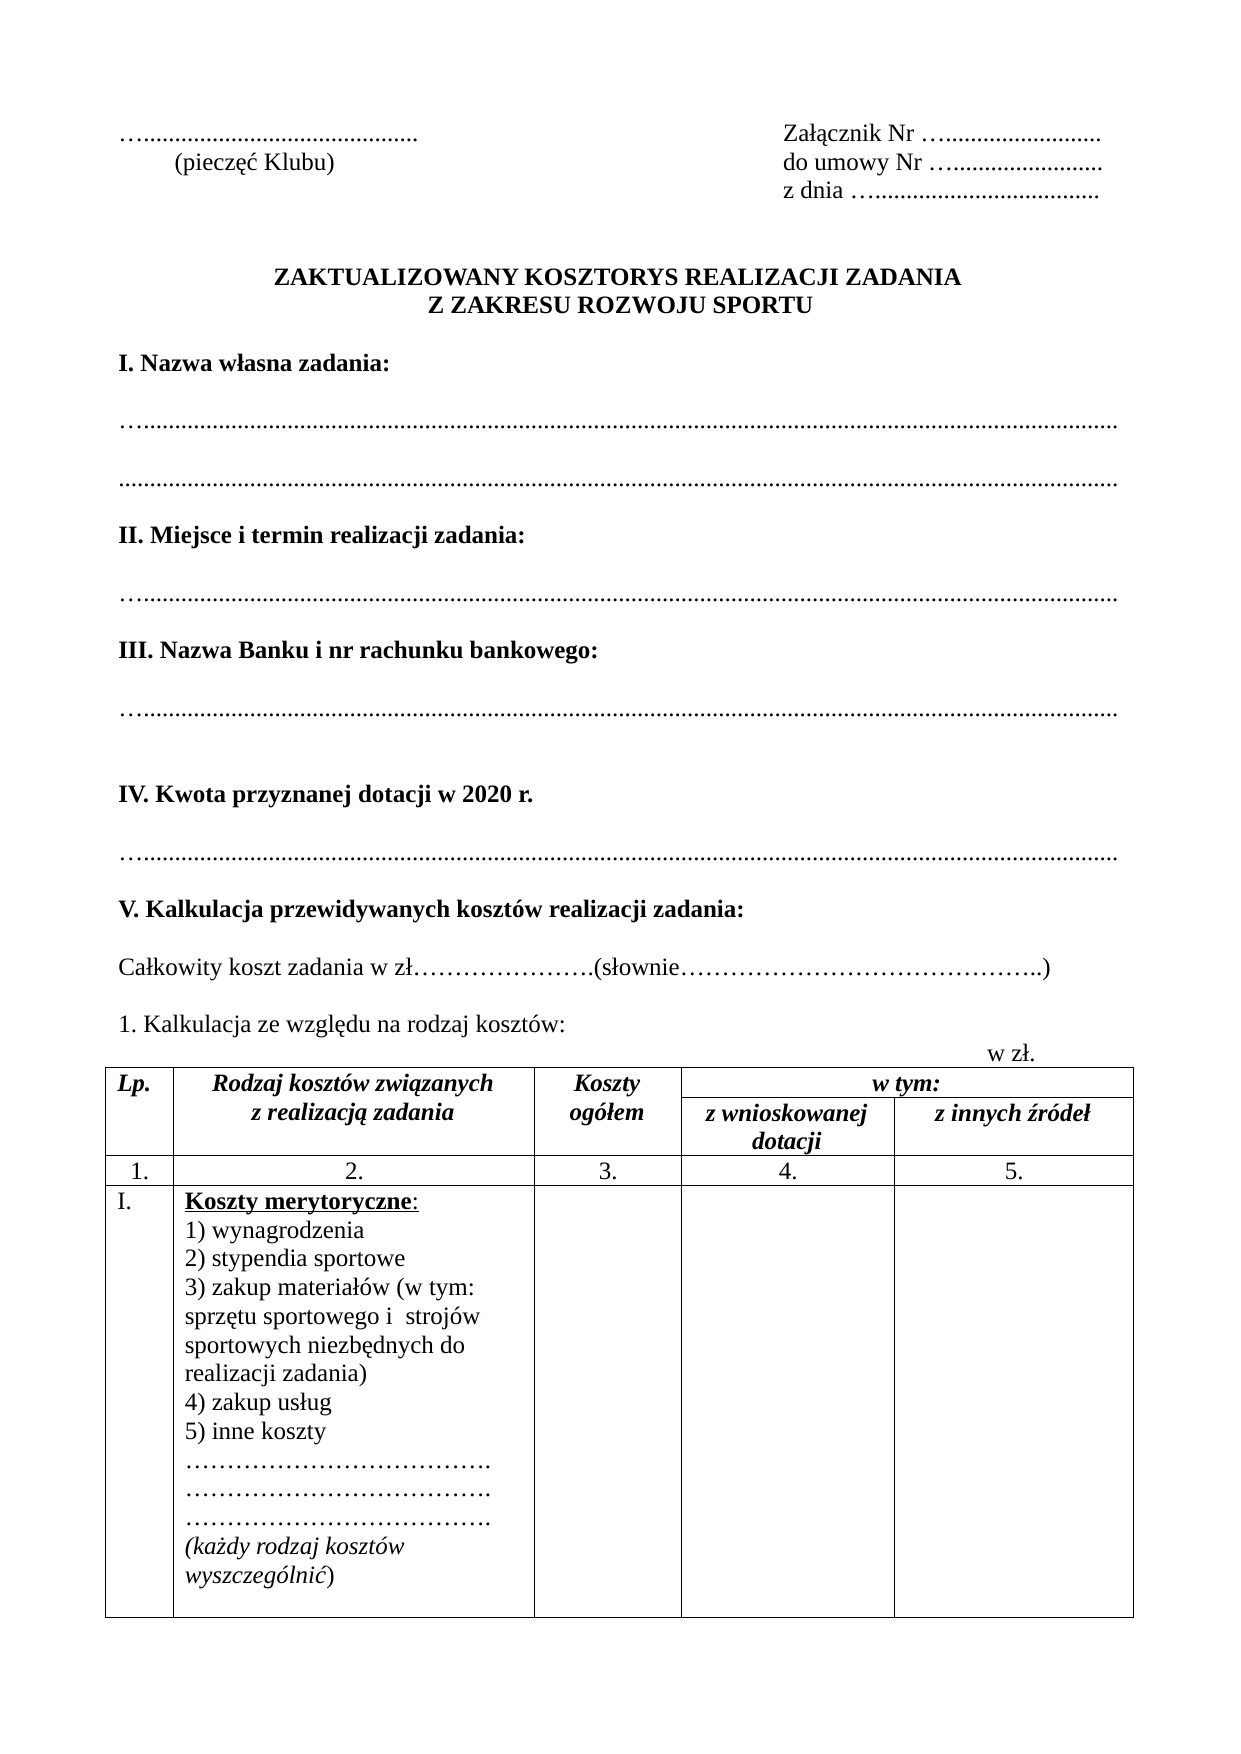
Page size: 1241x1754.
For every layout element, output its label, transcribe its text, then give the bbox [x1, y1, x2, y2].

text z dnia ….................................... [118, 176, 1122, 204]
text III. Nazwa Banku i nr rachunku bankowego: [118, 636, 1122, 664]
table_header w tym: [682, 1068, 1133, 1097]
table_cell z innych źródeł [895, 1098, 1133, 1155]
text Z ZAKRESU ROZWOJU SPORTU [118, 291, 1122, 319]
text …............................................................................................................................................................ [118, 693, 1122, 722]
table_cell 5. [895, 1156, 1133, 1185]
text ................................................................................................................................................................ [118, 463, 1122, 492]
text …............................................ Załącznik Nr …......................... [118, 118, 1122, 147]
table_cell [895, 1186, 1133, 1617]
text (pieczęć Klubu) do umowy Nr …........................ [118, 147, 1122, 176]
table_cell [535, 1186, 681, 1617]
table_header Koszty ogółem [535, 1068, 681, 1155]
text …............................................................................................................................................................ [118, 406, 1122, 434]
text …............................................................................................................................................................ [118, 578, 1122, 607]
table_cell z wnioskowanej dotacji [682, 1098, 894, 1155]
table_cell 1. [106, 1156, 173, 1185]
text 1. Kalkulacja ze względu na rodzaj kosztów: [118, 1009, 1122, 1038]
table_cell I. [106, 1186, 173, 1617]
text …............................................................................................................................................................ [118, 808, 1122, 866]
table_header Lp. [106, 1068, 173, 1155]
table_cell Koszty merytoryczne: 1) wynagrodzenia 2) stypendia sportowe 3) zakup materiałów (w tym: sprzętu sportowego i strojów sportowych niezbędnych do realizacji zadania) 4) zakup usług 5) inne koszty ………………………………. ………………………………. ………………………………. (każdy rodzaj kosztów wyszczególnić) [174, 1186, 534, 1617]
text w zł. [118, 1038, 1122, 1067]
text I. Nazwa własna zadania: [118, 348, 1122, 377]
text V. Kalkulacja przewidywanych kosztów realizacji zadania: [118, 894, 1122, 923]
table_cell [682, 1186, 894, 1617]
text ZAKTUALIZOWANY KOSZTORYS REALIZACJI ZADANIA [118, 262, 1122, 291]
text IV. Kwota przyznanej dotacji w 2020 r. [118, 779, 1122, 808]
table_cell 2. [174, 1156, 534, 1185]
table_cell 4. [682, 1156, 894, 1185]
text Całkowity koszt zadania w zł………………….(słownie……………………………………..) [118, 952, 1122, 981]
table_header Rodzaj kosztów związanych z realizacją zadania [174, 1068, 534, 1155]
table_cell 3. [535, 1156, 681, 1185]
text II. Miejsce i termin realizacji zadania: [118, 521, 1122, 549]
